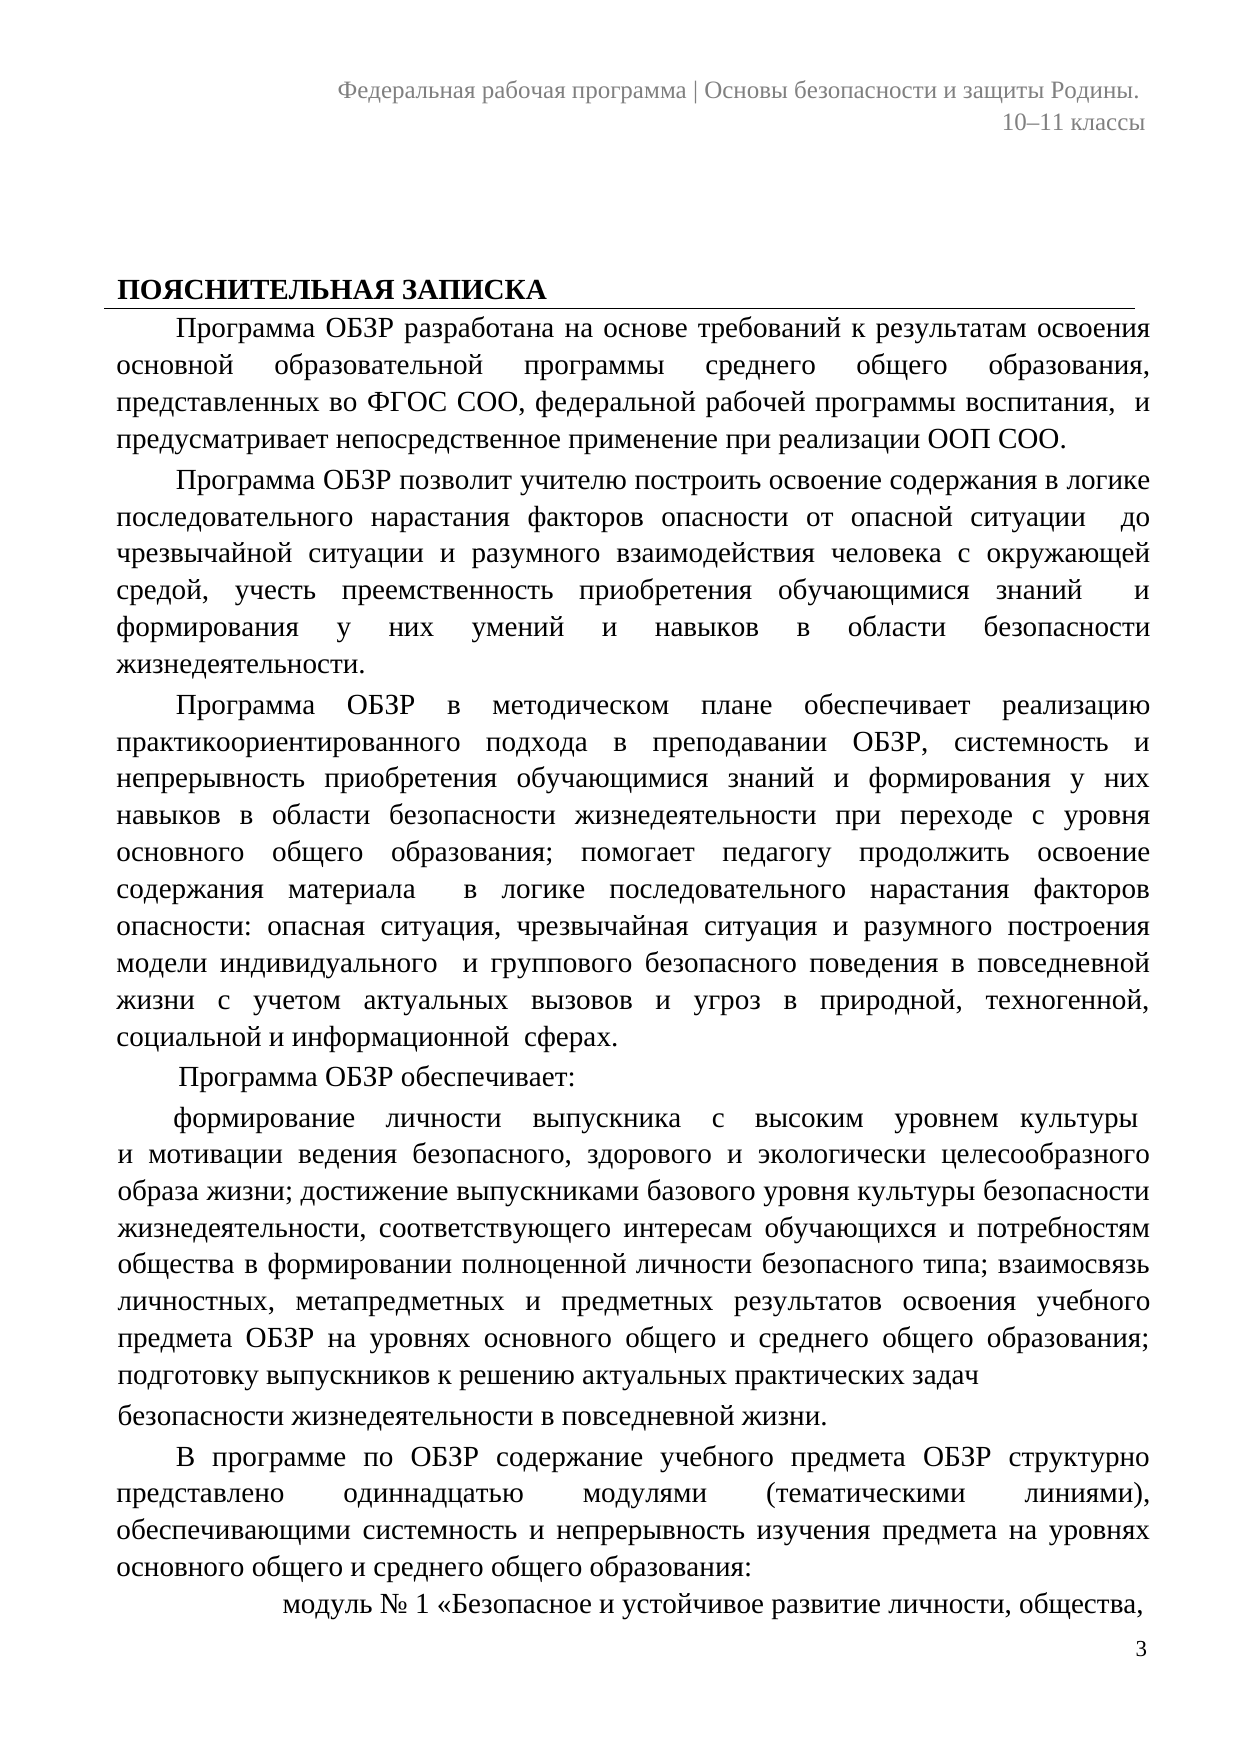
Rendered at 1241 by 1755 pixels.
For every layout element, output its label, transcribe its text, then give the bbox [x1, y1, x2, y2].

text Программа ОБЗР позволит учителю построить освоение содержания в логике последовательного нарастания факторов опасности от опасной ситуации до чрезвычайной ситуации и разумного взаимодействия человека с окружающей средой, учесть преемственность приобретения обучающимися знаний и формирования у них умений и навыков в области безопасности жизнедеятельности. [116, 462, 1151, 680]
text модуль № 1 «Безопасное и устойчивое развитие личности, общества, [104, 1587, 1151, 1620]
text и мотивации ведения безопасного, здорового и экологически целесообразного образа жизни; достижение выпускниками базового уровня культуры безопасности жизнедеятельности, соответствующего интересам обучающихся и потребностям общества в формировании полноценной личности безопасного типа; взаимосвязь личностных, метапредметных и предметных результатов освоения учебного предмета ОБЗР на уровнях основного общего и среднего общего образования; подготовку выпускников к решению актуальных практических задач [117, 1136, 1151, 1391]
text ПОЯСНИТЕЛЬНАЯ ЗАПИСКА [116, 272, 1153, 306]
text Программа ОБЗР разработана на основе требований к результатам освоения основной образовательной программы среднего общего образования, представленных во ФГОС СОО, федеральной рабочей программы воспитания, и предусматривает непосредственное применение при реализации ООП СОО. [116, 310, 1151, 454]
text В программе по ОБЗР содержание учебного предмета ОБЗР структурно представлено одиннадцатью модулями (тематическими линиями), обеспечивающими системность и непрерывность изучения предмета на уровнях основного общего и среднего общего образования: [116, 1439, 1151, 1583]
text формирование личности выпускника с высоким уровнем культуры [104, 1100, 1153, 1134]
text Программа ОБЗР в методическом плане обеспечивает реализацию практикоориентированного подхода в преподавании ОБЗР, системность и непрерывность приобретения обучающимися знаний и формирования у них навыков в области безопасности жизнедеятельности при переходе с уровня основного общего образования; помогает педагогу продолжить освоение содержания материала в логике последовательного нарастания факторов опасности: опасная ситуация, чрезвычайная ситуация и разумного построения модели индивидуального и группового безопасного поведения в повседневной жизни с учетом актуальных вызовов и угроз в природной, техногенной, социальной и информационной сферах. [116, 687, 1151, 1052]
text безопасности жизнедеятельности в повседневной жизни. [117, 1398, 1151, 1431]
text Программа ОБЗР обеспечивает: [178, 1059, 1151, 1093]
